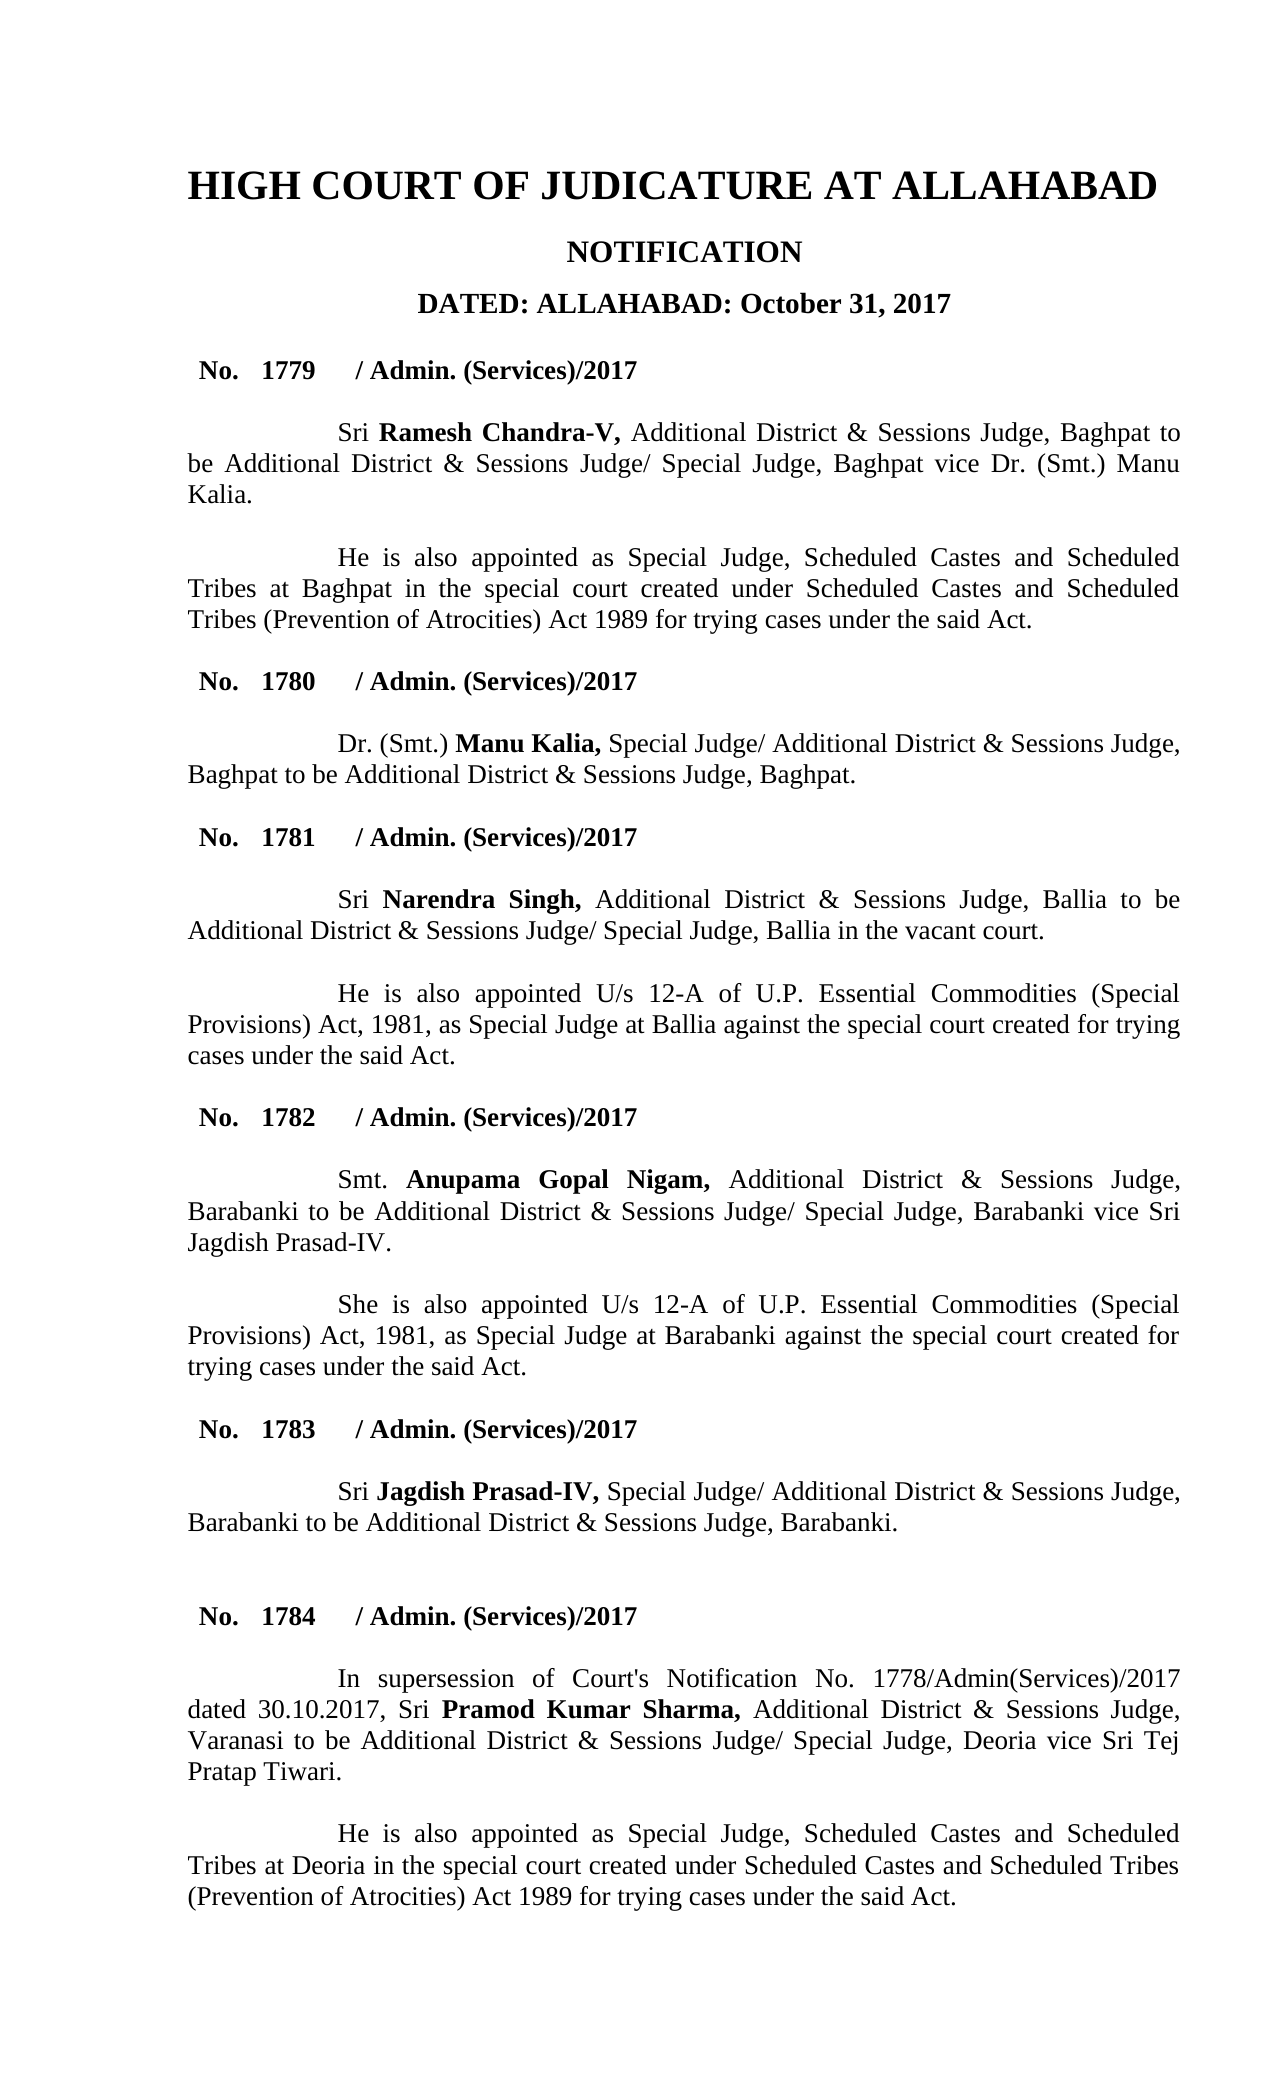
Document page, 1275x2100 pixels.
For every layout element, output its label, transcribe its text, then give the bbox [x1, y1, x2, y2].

text He is also appointed as Special Judge, Scheduled Castes and Scheduled Tribes at Deoria in the special court created under Scheduled Castes and Scheduled Tribes (Prevention of Atrocities) Act 1989 for trying cases under the said Act. [187, 1818, 1181, 1911]
text HIGH COURT OF JUDICATURE AT ALLAHABAD [187, 161, 1181, 209]
table_header No. [188, 1413, 250, 1444]
text Smt. Anupama Gopal Nigam, Additional District & Sessions Judge, Barabanki to be Additional District & Sessions Judge/ Special Judge, Barabanki vice Sri Jagdish Prasad-IV. [187, 1163, 1181, 1257]
table_header No. [188, 665, 250, 696]
table_header / Admin. (Services)/2017 [338, 821, 737, 852]
table_header / Admin. (Services)/2017 [338, 1101, 737, 1132]
text He is also appointed as Special Judge, Scheduled Castes and Scheduled Tribes at Baghpat in the special court created under Scheduled Castes and Scheduled Tribes (Prevention of Atrocities) Act 1989 for trying cases under the said Act. [187, 541, 1181, 634]
table_header No. [188, 1600, 250, 1631]
text Sri Jagdish Prasad-IV, Special Judge/ Additional District & Sessions Judge, Barabanki to be Additional District & Sessions Judge, Barabanki. [187, 1475, 1181, 1537]
table_header / Admin. (Services)/2017 [338, 1413, 737, 1444]
table_header No. [188, 821, 250, 852]
table_header 1784 [250, 1600, 337, 1631]
table_header No. [188, 1101, 250, 1132]
text Sri Ramesh Chandra-V, Additional District & Sessions Judge, Baghpat to be Additional District & Sessions Judge/ Special Judge, Baghpat vice Dr. (Smt.) Manu Kalia. [187, 416, 1181, 509]
table_header 1781 [250, 821, 337, 852]
table_header / Admin. (Services)/2017 [338, 665, 737, 696]
text Dr. (Smt.) Manu Kalia, Special Judge/ Additional District & Sessions Judge, Baghpat to be Additional District & Sessions Judge, Baghpat. [187, 727, 1181, 790]
text He is also appointed U/s 12-A of U.P. Essential Commodities (Special Provisions) Act, 1981, as Special Judge at Ballia against the special court created for trying cases under the said Act. [187, 977, 1181, 1070]
text She is also appointed U/s 12-A of U.P. Essential Commodities (Special Provisions) Act, 1981, as Special Judge at Barabanki against the special court created for trying cases under the said Act. [187, 1288, 1181, 1382]
table_header No. [188, 354, 250, 385]
table_header / Admin. (Services)/2017 [338, 354, 737, 385]
table_header 1782 [250, 1101, 337, 1132]
text DATED: ALLAHABAD: October 31, 2017 [187, 287, 1181, 320]
table_header / Admin. (Services)/2017 [338, 1600, 737, 1631]
table_header 1779 [250, 354, 337, 385]
subtitle NOTIFICATION [187, 233, 1181, 269]
table_header 1783 [250, 1413, 337, 1444]
text Sri Narendra Singh, Additional District & Sessions Judge, Ballia to be Additional District & Sessions Judge/ Special Judge, Ballia in the vacant court. [187, 883, 1181, 946]
table_header 1780 [250, 665, 337, 696]
text In supersession of Court's Notification No. 1778/Admin(Services)/2017 dated 30.10.2017, Sri Pramod Kumar Sharma, Additional District & Sessions Judge, Varanasi to be Additional District & Sessions Judge/ Special Judge, Deoria vice Sri Tej Pratap Tiwari. [187, 1662, 1181, 1786]
